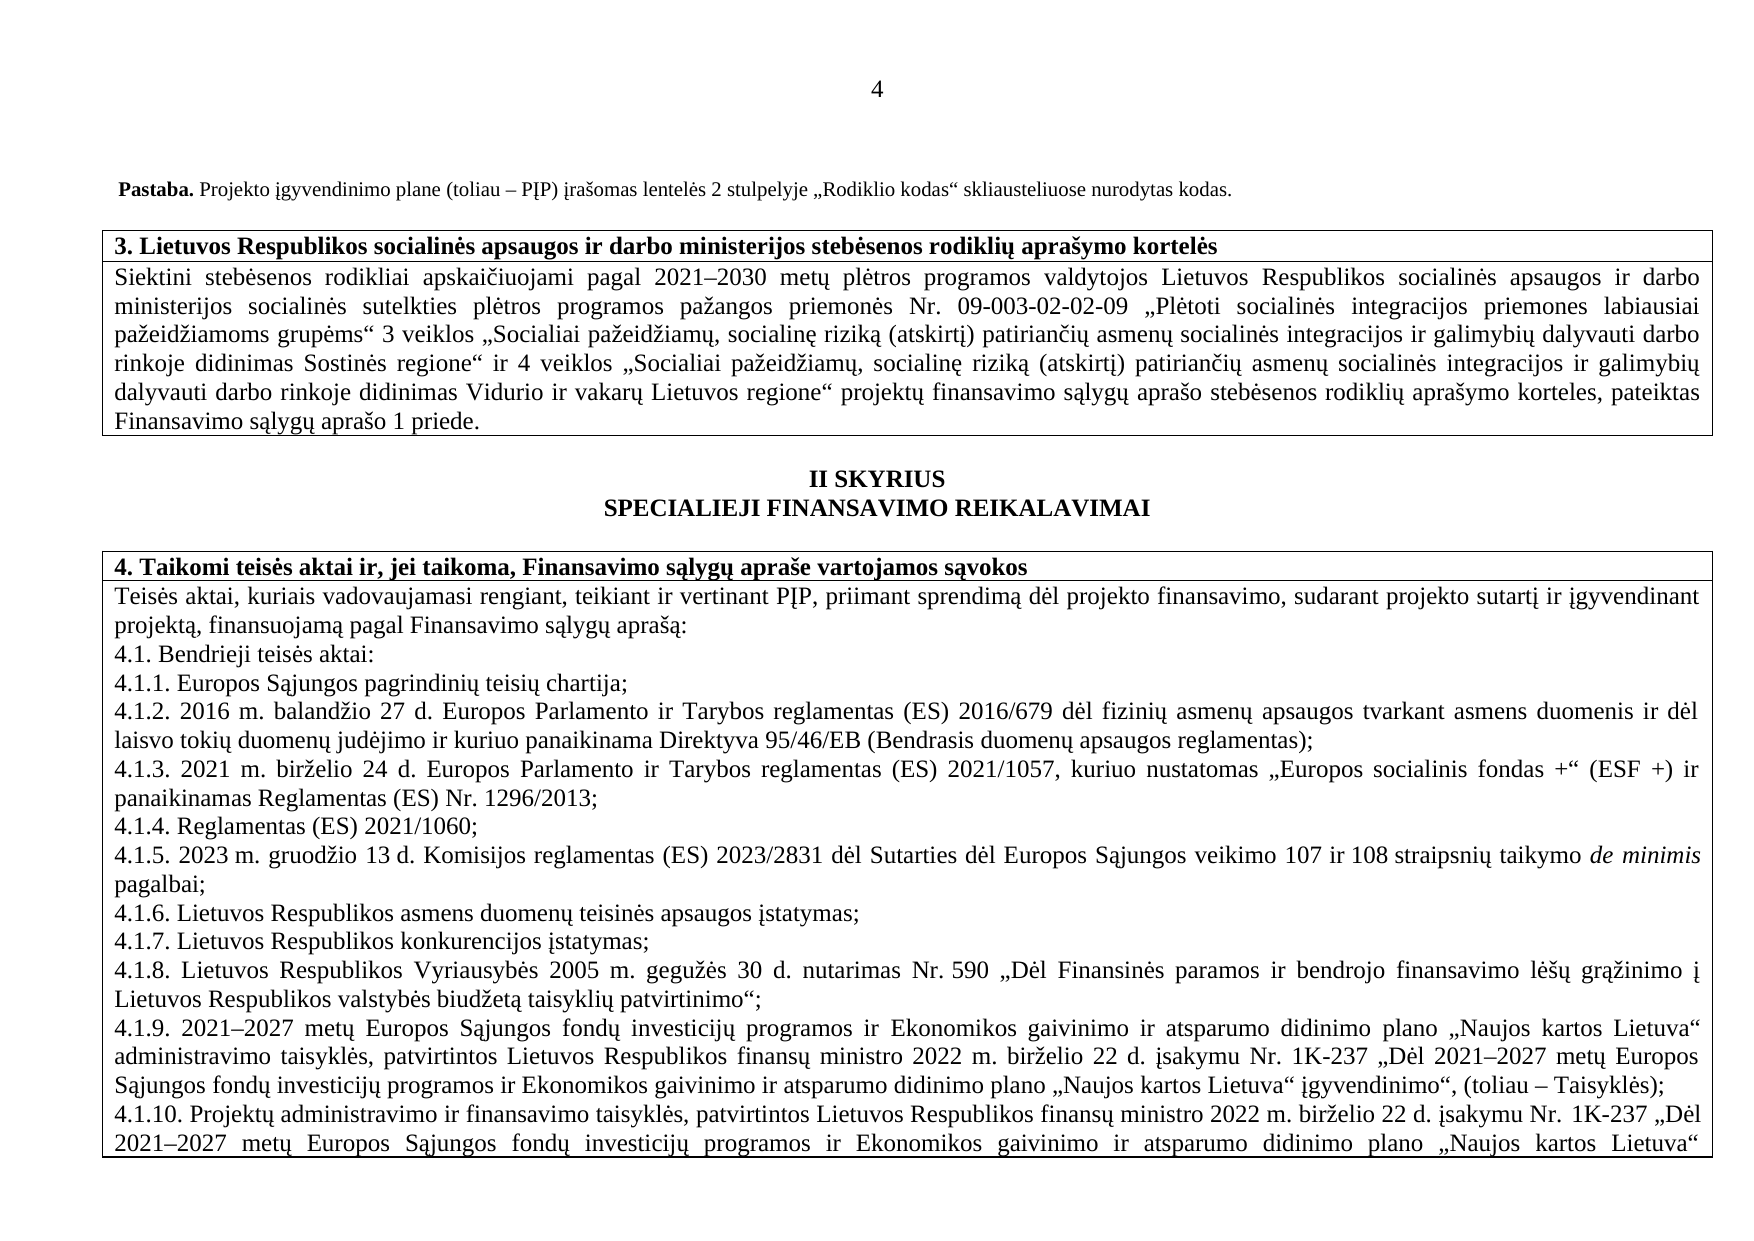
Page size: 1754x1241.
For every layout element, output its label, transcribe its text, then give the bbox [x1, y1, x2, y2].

text SPECIALIEJI FINANSAVIMO REIKALAVIMAI [118, 493, 1636, 522]
text Pastaba. Projekto įgyvendinimo plane (toliau – PĮP) įrašomas lentelės 2 stulpelyje „Rodiklio kodas“ skliausteliuose nurodytas kodas. [118, 177, 1636, 201]
table_cell Siektini stebėsenos rodikliai apskaičiuojami pagal 2021–2030 metų plėtros programos valdytojos Lietuvos Respublikos socialinės apsaugos ir darbo ministerijos socialinės sutelkties plėtros programos pažangos priemonės Nr. 09-003-02-02-09 „Plėtoti socialinės integracijos priemones labiausiai pažeidžiamoms grupėms“ 3 veiklos „Socialiai pažeidžiamų, socialinę riziką (atskirtį) patiriančių asmenų socialinės integracijos ir galimybių dalyvauti darbo rinkoje didinimas Sostinės regione“ ir 4 veiklos „Socialiai pažeidžiamų, socialinę riziką (atskirtį) patiriančių asmenų socialinės integracijos ir galimybių dalyvauti darbo rinkoje didinimas Vidurio ir vakarų Lietuvos regione“ projektų finansavimo sąlygų aprašo stebėsenos rodiklių aprašymo korteles, pateiktas Finansavimo sąlygų aprašo 1 priede. [103, 262, 1712, 434]
table_header 3. Lietuvos Respublikos socialinės apsaugos ir darbo ministerijos stebėsenos rodiklių aprašymo kortelės [103, 231, 1712, 261]
table_header 4. Taikomi teisės aktai ir, jei taikoma, Finansavimo sąlygų apraše vartojamos sąvokos [103, 552, 1712, 580]
table_cell Teisės aktai, kuriais vadovaujamasi rengiant, teikiant ir vertinant PĮP, priimant sprendimą dėl projekto finansavimo, sudarant projekto sutartį ir įgyvendinant projektą, finansuojamą pagal Finansavimo sąlygų aprašą: 4.1. Bendrieji teisės aktai: 4.1.1. Europos Sąjungos pagrindinių teisių chartija; 4.1.2. 2016 m. balandžio 27 d. Europos Parlamento ir Tarybos reglamentas (ES) 2016/679 dėl fizinių asmenų apsaugos tvarkant asmens duomenis ir dėl laisvo tokių duomenų judėjimo ir kuriuo panaikinama Direktyva 95/46/EB (Bendrasis duomenų apsaugos reglamentas); 4.1.3. 2021 m. birželio 24 d. Europos Parlamento ir Tarybos reglamentas (ES) 2021/1057, kuriuo nustatomas „Europos socialinis fondas +“ (ESF +) ir panaikinamas Reglamentas (ES) Nr. 1296/2013; 4.1.4. Reglamentas (ES) 2021/1060; 4.1.5. 2023 m. gruodžio 13 d. Komisijos reglamentas (ES) 2023/2831 dėl Sutarties dėl Europos Sąjungos veikimo 107 ir 108 straipsnių taikymo de minimis pagalbai; 4.1.6. Lietuvos Respublikos asmens duomenų teisinės apsaugos įstatymas; 4.1.7. Lietuvos Respublikos konkurencijos įstatymas; 4.1.8. Lietuvos Respublikos Vyriausybės 2005 m. gegužės 30 d. nutarimas Nr. 590 „Dėl Finansinės paramos ir bendrojo finansavimo lėšų grąžinimo į Lietuvos Respublikos valstybės biudžetą taisyklių patvirtinimo“; 4.1.9. 2021–2027 metų Europos Sąjungos fondų investicijų programos ir Ekonomikos gaivinimo ir atsparumo didinimo plano „Naujos kartos Lietuva“ administravimo taisyklės, patvirtintos Lietuvos Respublikos finansų ministro 2022 m. birželio 22 d. įsakymu Nr. 1K-237 „Dėl 2021–2027 metų Europos Sąjungos fondų investicijų programos ir Ekonomikos gaivinimo ir atsparumo didinimo plano „Naujos kartos Lietuva“ įgyvendinimo“, (toliau – Taisyklės); 4.1.10. Projektų administravimo ir finansavimo taisyklės, patvirtintos Lietuvos Respublikos finansų ministro 2022 m. birželio 22 d. įsakymu Nr. 1K-237 „Dėl 2021–2027 metų Europos Sąjungos fondų investicijų programos ir Ekonomikos gaivinimo ir atsparumo didinimo plano „Naujos kartos Lietuva“ [103, 581, 1712, 1156]
text II SKYRIUS [118, 464, 1636, 493]
